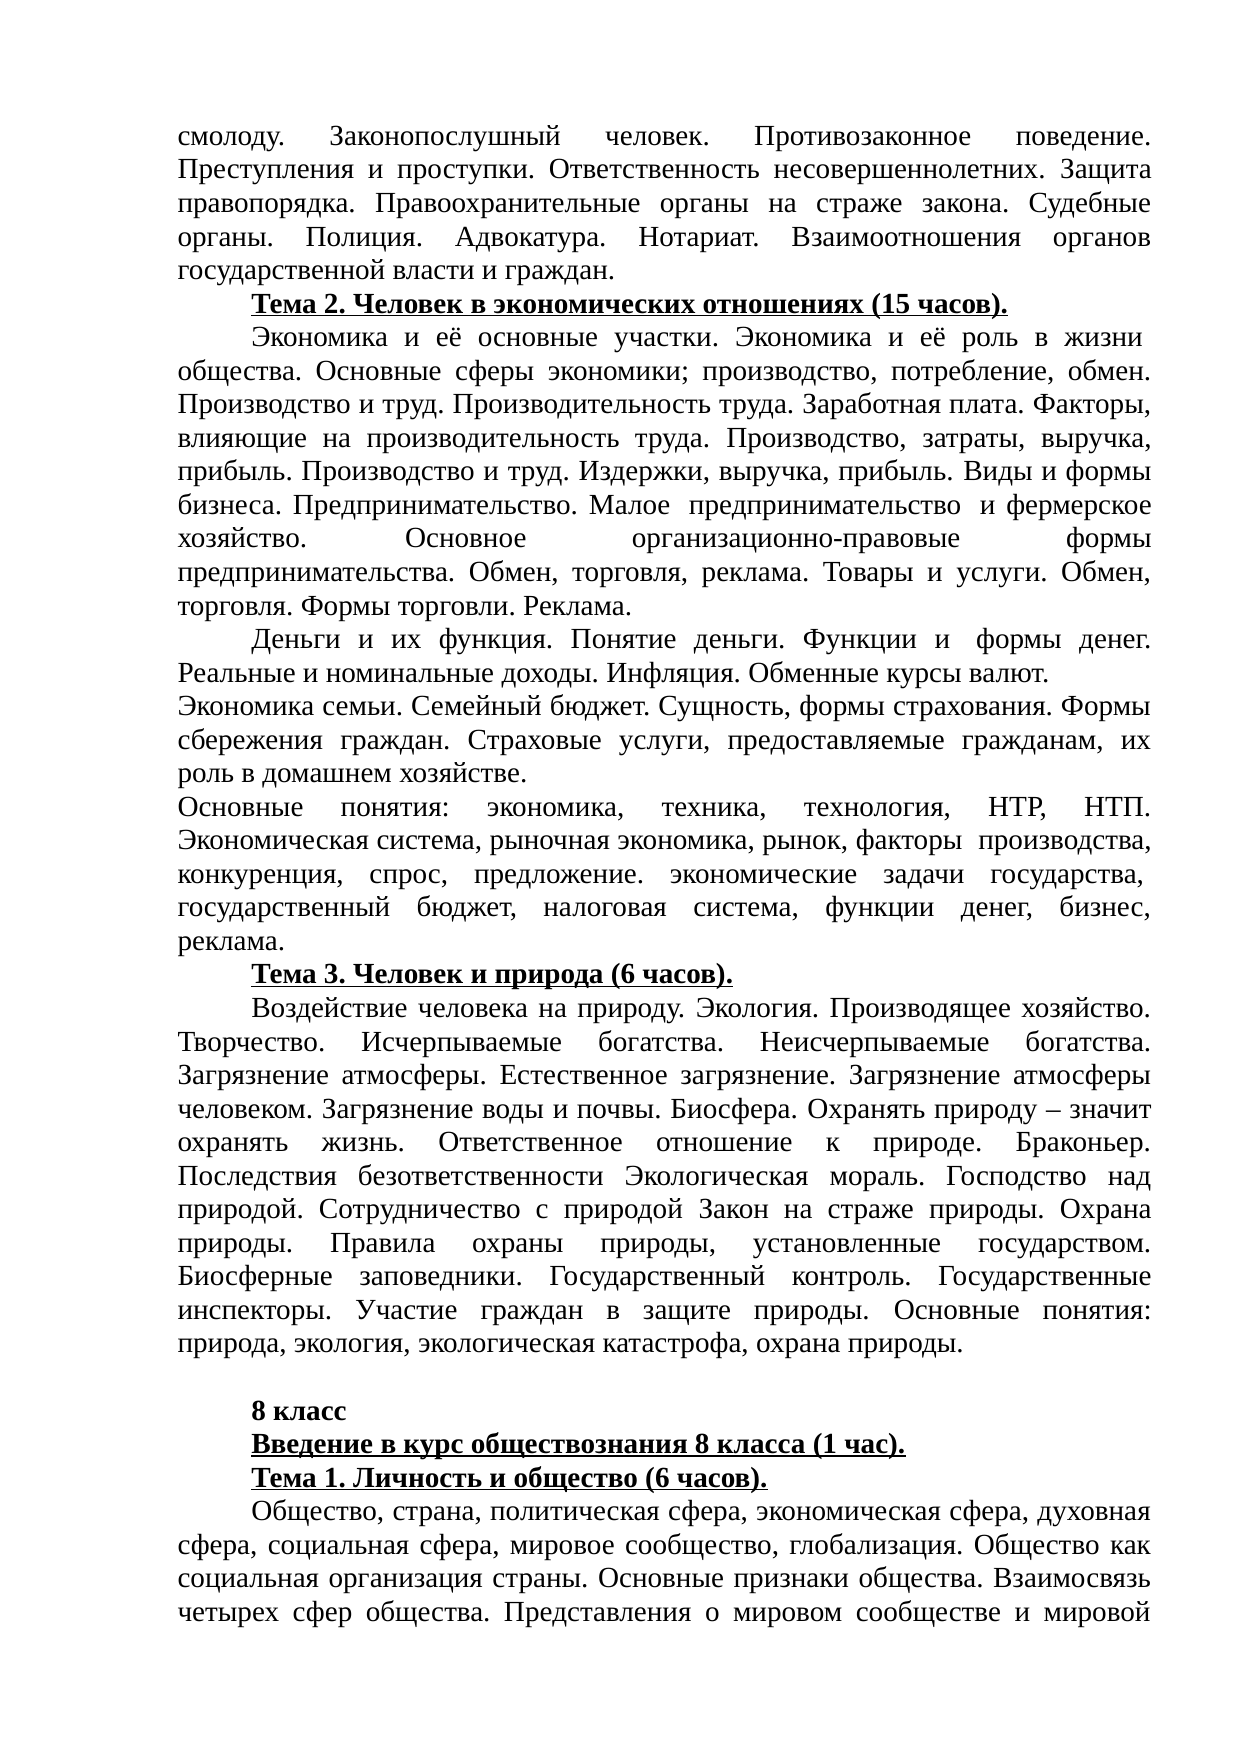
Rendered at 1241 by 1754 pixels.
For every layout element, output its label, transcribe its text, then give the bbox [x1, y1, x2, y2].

text смолоду. Законопослушный человек. Противозаконное поведение. Преступления и проступки. Ответственность несовершеннолетних. Защита правопорядка. Правоохранительные органы на страже закона. Судебные органы. Полиция. Адвокатура. Нотариат. Взаимоотношения органов государственной власти и граждан. [177, 118, 1152, 286]
text Тема 3. Человек и природа (6 часов). [177, 957, 1152, 990]
text Экономика семьи. Семейный бюджет. Сущность, формы страхования. Формы сбережения граждан. Страховые услуги, предоставляемые гражданам, их роль в домашнем хозяйстве. [177, 688, 1152, 789]
text Воздействие человека на природу. Экология. Производящее хозяйство. Творчество. Исчерпываемые богатства. Неисчерпываемые богатства. Загрязнение атмосферы. Естественное загрязнение. Загрязнение атмосферы человеком. Загрязнение воды и почвы. Биосфера. Охранять природу – значит охранять жизнь. Ответственное отношение к природе. Браконьер. Последствия безответственности Экологическая мораль. Господство над природой. Сотрудничество с природой Закон на страже природы. Охрана природы. Правила охраны природы, установленные государством. Биосферные заповедники. Государственный контроль. Государственные инспекторы. Участие граждан в защите природы. Основные понятия: природа, экология, экологическая катастрофа, охрана природы. [177, 990, 1152, 1359]
text Тема 2. Человек в экономических отношениях (15 часов). [177, 286, 1152, 319]
text Деньги и их функция. Понятие деньги. Функции и формы денег. Реальные и номинальные доходы. Инфляция. Обменные курсы валют. [177, 621, 1152, 688]
text Введение в курс обществознания 8 класса (1 час). [177, 1426, 1152, 1460]
text Основные понятия: экономика, техника, технология, НТР, НТП. Экономическая система, рыночная экономика, рынок, факторы производства, конкуренция, спрос, предложение. экономические задачи государства, государственный бюджет, налоговая система, функции денег, бизнес, реклама. [177, 789, 1152, 957]
text Экономика и её основные участки. Экономика и её роль в жизни общества. Основные сферы экономики; производство, потребление, обмен. Производство и труд. Производительность труда. Заработная плата. Факторы, влияющие на производительность труда. Производство, затраты, выручка, прибыль. Производство и труд. Издержки, выручка, прибыль. Виды и формы бизнеса. Предпринимательство. Малое предпринимательство и фермерское хозяйство. Основное организационно-правовые формы предпринимательства. Обмен, торговля, реклама. Товары и услуги. Обмен, торговля. Формы торговли. Реклама. [177, 319, 1152, 621]
text 8 класс [177, 1393, 1152, 1426]
text Тема 1. Личность и общество (6 часов). [177, 1460, 1152, 1493]
text Общество, страна, политическая сфера, экономическая сфера, духовная сфера, социальная сфера, мировое сообщество, глобализация. Общество как социальная организация страны. Основные признаки общества. Взаимосвязь четырех сфер общества. Представления о мировом сообществе и мировой [177, 1493, 1152, 1627]
